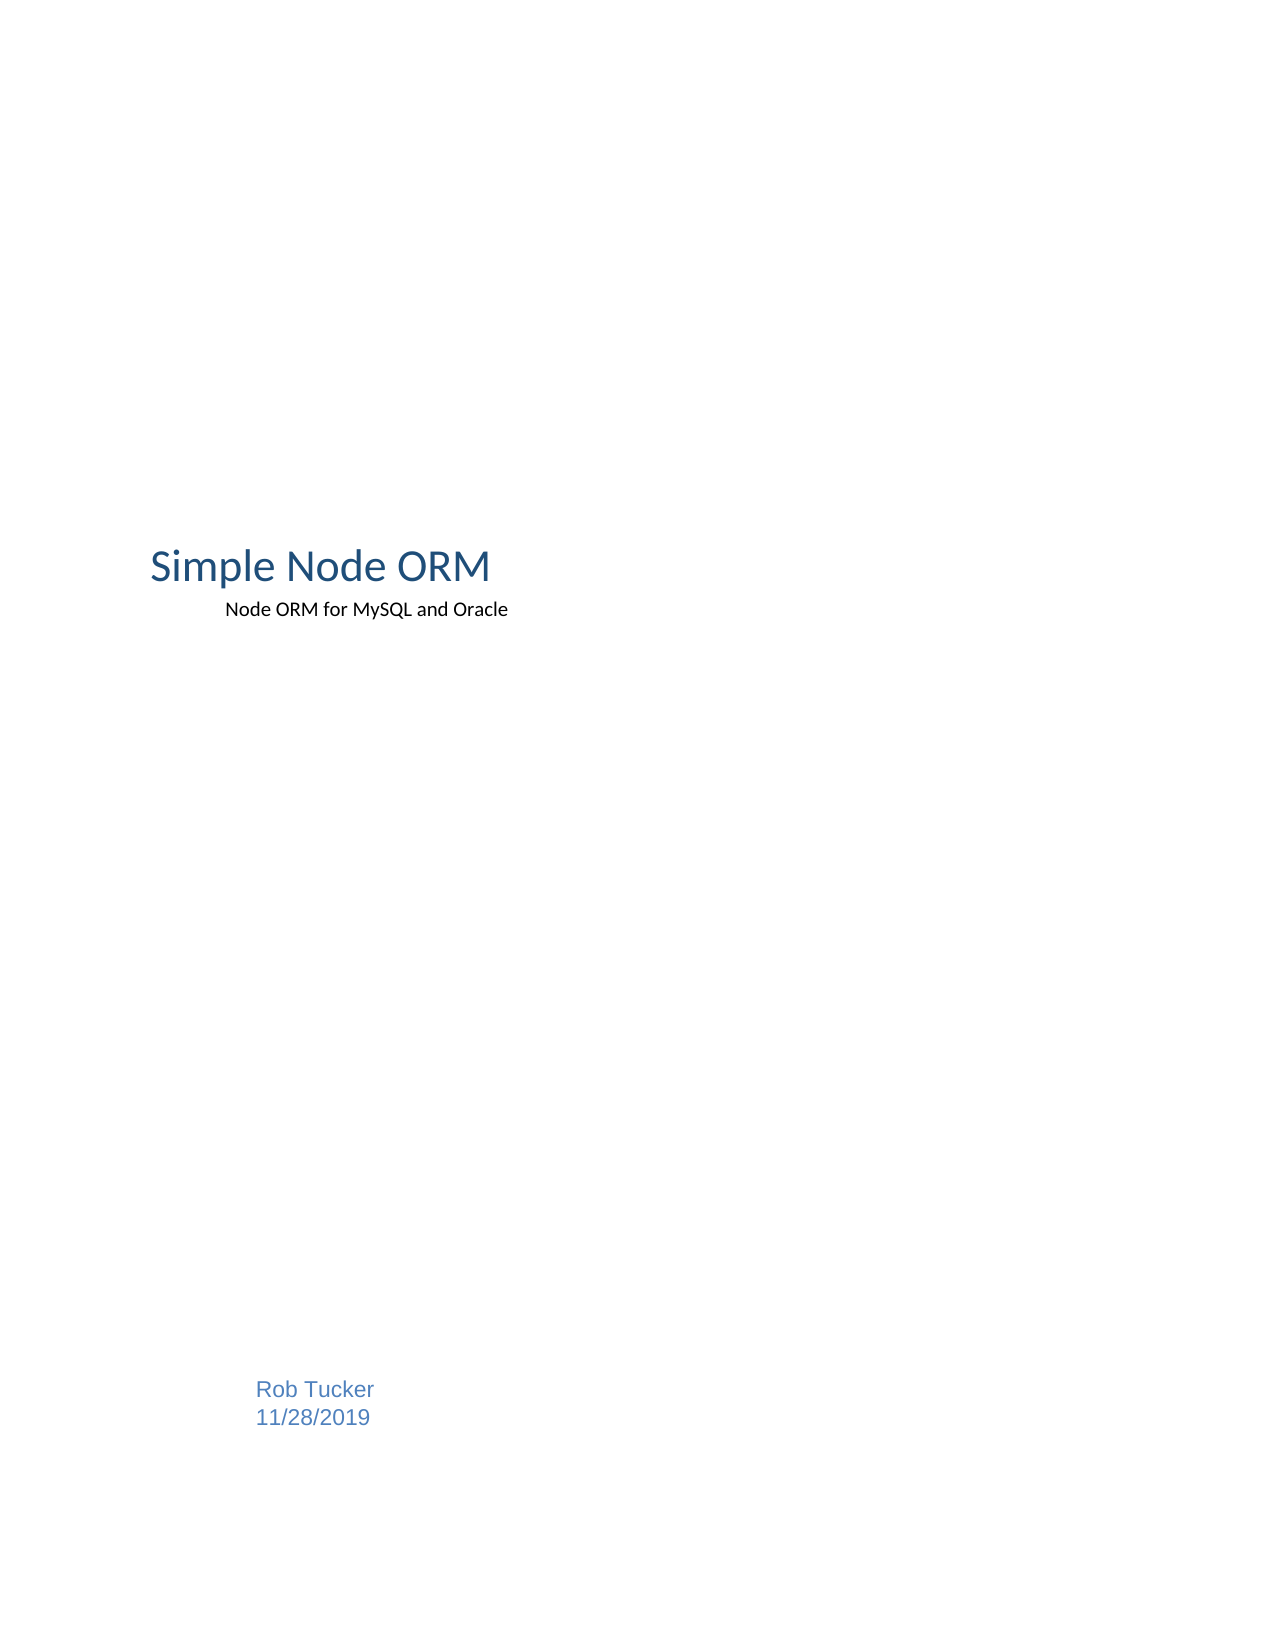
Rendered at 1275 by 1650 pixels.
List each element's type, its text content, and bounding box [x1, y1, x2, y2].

text Simple Node ORM [150, 537, 1143, 593]
text 11/28/2019 [256, 1404, 1143, 1431]
text Node ORM for MySQL and Oracle [150, 596, 1143, 622]
text Rob Tucker [256, 1375, 1143, 1403]
